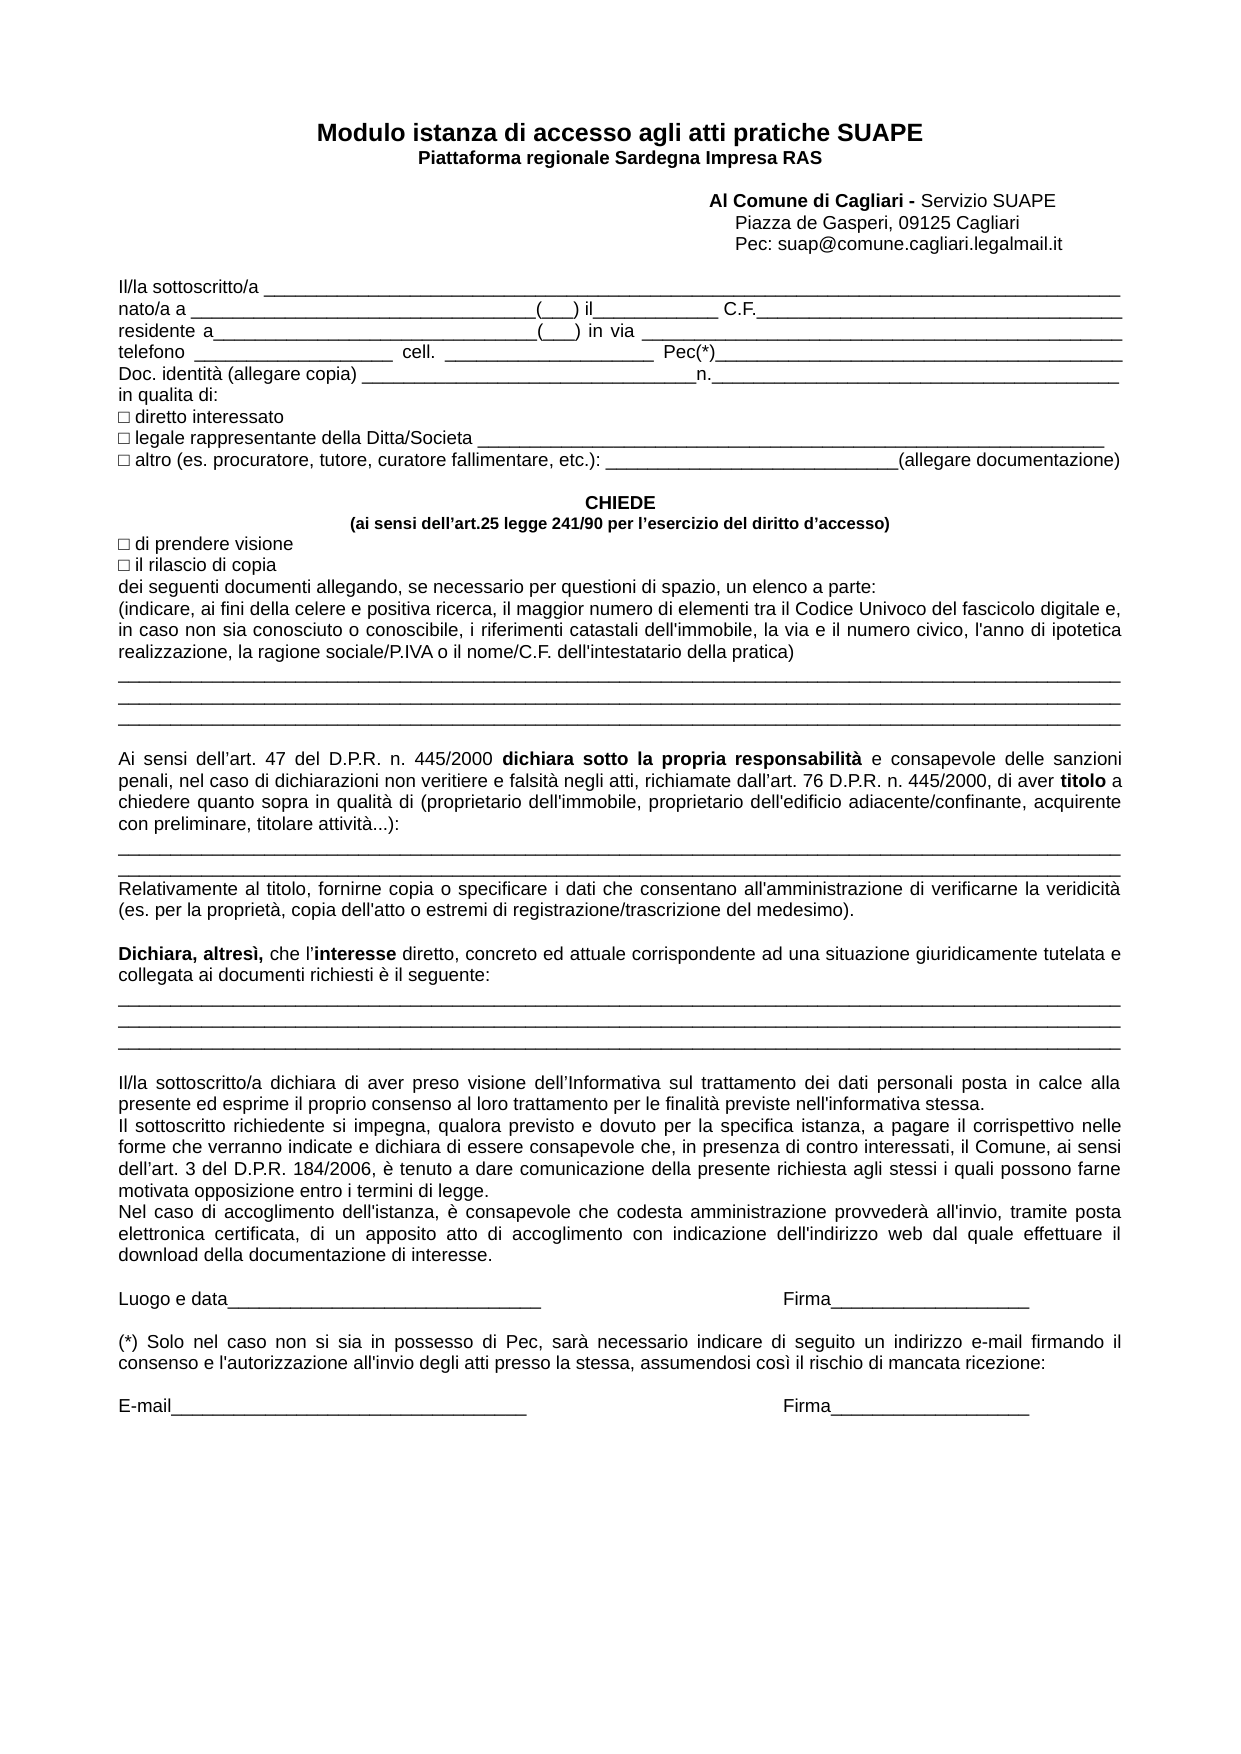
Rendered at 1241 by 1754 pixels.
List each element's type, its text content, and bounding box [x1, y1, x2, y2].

text Modulo istanza di accesso agli atti pratiche SUAPE [118, 118, 1122, 147]
text dei seguenti documenti allegando, se necessario per questioni di spazio, un elenco a parte: [118, 576, 1122, 597]
text □ altro (es. procuratore, tutore, curatore fallimentare, etc.): ____________________________(allegare documentazione) [118, 449, 1122, 470]
text Il/la sottoscritto/a __________________________________________________________________________________ [118, 276, 1122, 298]
text in qualita di: [118, 384, 1122, 406]
text Nel caso di accoglimento dell'istanza, è consapevole che codesta amministrazione provvederà all'invio, tramite posta elettronica certificata, di un apposito atto di accoglimento con indicazione dell'indirizzo web dal quale effettuare il download della documentazione di interesse. [118, 1201, 1122, 1266]
text Il/la sottoscritto/a dichiara di aver preso visione dell’Informativa sul trattamento dei dati personali posta in calce alla presente ed esprime il proprio consenso al loro trattamento per le finalità previste nell'informativa stessa. [118, 1072, 1122, 1115]
text nato/a a _________________________________(___) il____________ C.F.___________________________________ [118, 298, 1122, 319]
text (*) Solo nel caso non si sia in possesso di Pec, sarà necessario indicare di seguito un indirizzo e-mail firmando il consenso e l'autorizzazione all'invio degli atti presso la stessa, assumendosi così il rischio di mancata ricezione: [118, 1330, 1122, 1373]
text Pec: suap@comune.cagliari.legalmail.it [118, 233, 1122, 255]
text Il sottoscritto richiedente si impegna, qualora previsto e dovuto per la specifica istanza, a pagare il corrispettivo nelle forme che verranno indicate e dichiara di essere consapevole che, in presenza di contro interessati, il Comune, ai sensi dell’art. 3 del D.P.R. 184/2006, è tenuto a dare comunicazione della presente richiesta agli stessi i quali possono farne motivata opposizione entro i termini di legge. [118, 1115, 1122, 1201]
text □ diretto interessato [118, 406, 1122, 427]
text ________________________________________________________________________________________________ [118, 1028, 1122, 1050]
text residente a_______________________________(___) in via ______________________________________________ telefono ___________________ cell. ____________________ Pec(*)_______________________________________ Doc. identità (allegare copia) ________________________________n._______________________________________ [118, 319, 1122, 384]
text Luogo e data______________________________ Firma___________________ [118, 1287, 1122, 1330]
text (indicare, ai fini della celere e positiva ricerca, il maggior numero di elementi tra il Codice Univoco del fascicolo digitale e, in caso non sia conosciuto o conoscibile, i riferimenti catastali dell'immobile, la via e il numero civico, l'anno di ipotetica realizzazione, la ragione sociale/P.IVA o il nome/C.F. dell'intestatario della pratica) [118, 597, 1122, 662]
text Al Comune di Cagliari - Servizio SUAPE [118, 190, 1122, 212]
text Relativamente al titolo, fornirne copia o specificare i dati che consentano all'amministrazione di verificarne la veridicità (es. per la proprietà, copia dell'atto o estremi di registrazione/trascrizione del medesimo). [118, 878, 1122, 921]
text E-mail__________________________________ Firma___________________ [118, 1395, 1122, 1417]
text ________________________________________________________________________________________________ [118, 834, 1122, 856]
text Piattaforma regionale Sardegna Impresa RAS [118, 147, 1122, 168]
text □ di prendere visione [118, 533, 1122, 554]
text Ai sensi dell’art. 47 del D.P.R. n. 445/2000 dichiara sotto la propria responsabilità e consapevole delle sanzioni penali, nel caso di dichiarazioni non veritiere e falsità negli atti, richiamate dall’art. 76 D.P.R. n. 445/2000, di aver titolo a chiedere quanto sopra in qualità di (proprietario dell'immobile, proprietario dell'edificio adiacente/confinante, acquirente con preliminare, titolare attività...): [118, 748, 1122, 834]
text CHIEDE [118, 492, 1122, 513]
text □ legale rappresentante della Ditta/Societa ____________________________________________________________ [118, 427, 1122, 449]
text ________________________________________________________________________________________________ [118, 662, 1122, 683]
text Piazza de Gasperi, 09125 Cagliari [118, 212, 1122, 233]
text Dichiara, altresì, che l’interesse diretto, concreto ed attuale corrispondente ad una situazione giuridicamente tutelata e collegata ai documenti richiesti è il seguente: [118, 942, 1122, 985]
text (ai sensi dell’art.25 legge 241/90 per l’esercizio del diritto d’accesso) [118, 513, 1122, 533]
text ________________________________________________________________________________________________________________________________________________________________________________________________ [118, 985, 1122, 1028]
text ________________________________________________________________________________________________ [118, 705, 1122, 727]
text ________________________________________________________________________________________________ [118, 683, 1122, 705]
text ________________________________________________________________________________________________ [118, 856, 1122, 878]
text □ il rilascio di copia [118, 554, 1122, 576]
